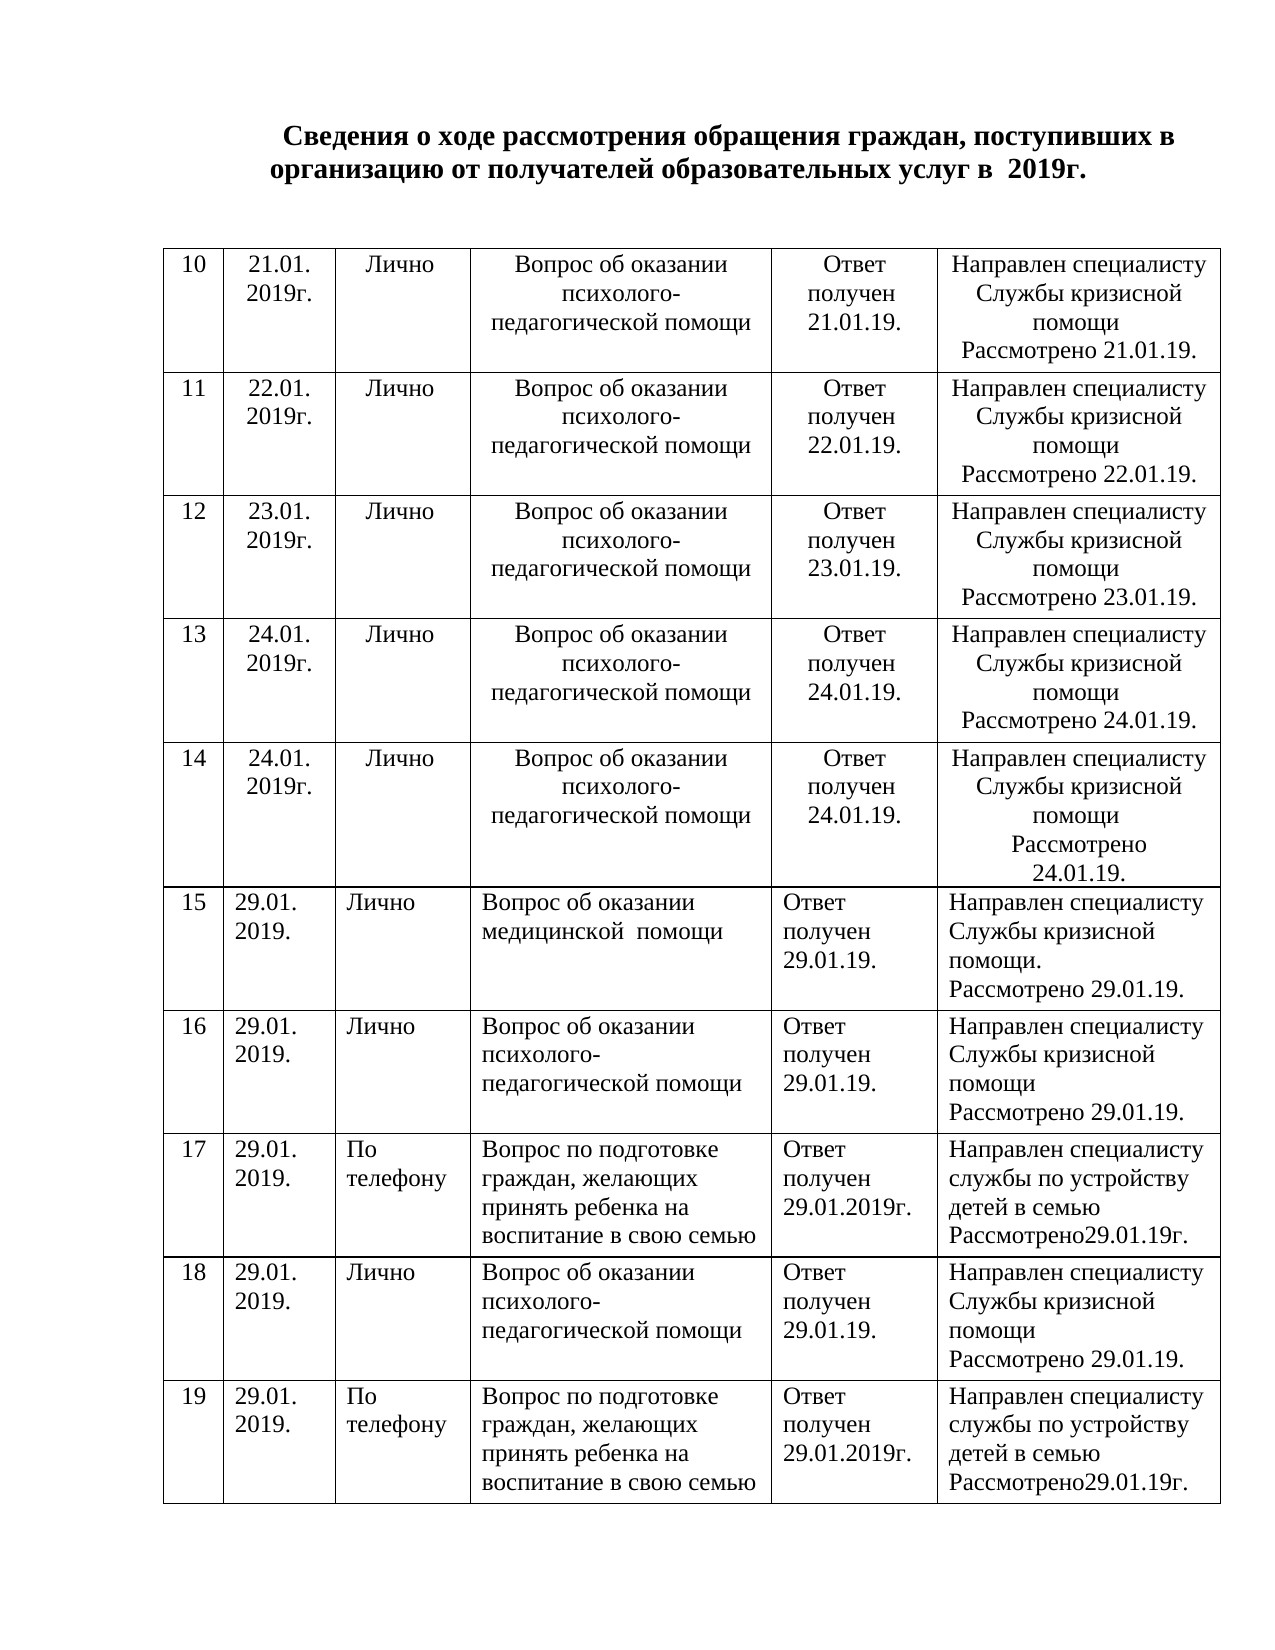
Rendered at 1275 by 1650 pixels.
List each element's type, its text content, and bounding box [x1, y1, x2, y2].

table_cell 13 [164, 619, 223, 742]
table_cell По телефону [336, 1134, 470, 1256]
table_cell Направлен специалисту Службы кризисной помощи Рассмотрено 22.01.19. [938, 373, 1220, 495]
table_cell Вопрос об оказании психолого-педагогической помощи [471, 373, 771, 495]
table_cell Ответ получен 29.01.2019г. [772, 1134, 937, 1256]
table_cell Лично [336, 1011, 470, 1133]
table_cell Направлен специалисту службы по устройству детей в семью Рассмотрено29.01.19г. [938, 1381, 1220, 1503]
table_cell Направлен специалисту Службы кризисной помощи Рассмотрено 24.01.19. [938, 743, 1220, 886]
table_cell Вопрос по подготовке граждан, желающих принять ребенка на воспитание в свою семью [471, 1134, 771, 1256]
table_cell 11 [164, 373, 223, 495]
table_cell 29.01. 2019. [224, 1258, 335, 1380]
table_cell Вопрос об оказании медицинской помощи [471, 888, 771, 1010]
table_cell Вопрос об оказании психолого-педагогической помощи [471, 619, 771, 742]
table_cell 17 [164, 1134, 223, 1256]
table_cell Ответ получен 24.01.19. [772, 619, 937, 742]
table_cell 29.01. 2019. [224, 888, 335, 1010]
table_cell 14 [164, 743, 223, 886]
table_cell По телефону [336, 1381, 470, 1503]
table_cell 19 [164, 1381, 223, 1503]
table_cell 12 [164, 496, 223, 618]
table_cell Лично [336, 888, 470, 1010]
table_cell Ответ получен 29.01.2019г. [772, 1381, 937, 1503]
table_cell 15 [164, 888, 223, 1010]
table_cell Лично [336, 373, 470, 495]
table_cell Лично [336, 496, 470, 618]
table_cell 21.01. 2019г. [224, 249, 335, 372]
table_cell Вопрос об оказании психолого-педагогической помощи [471, 743, 771, 886]
table_cell Лично [336, 619, 470, 742]
table_cell 18 [164, 1258, 223, 1380]
table_cell Вопрос об оказании психолого-педагогической помощи [471, 496, 771, 618]
table_cell Ответ получен 23.01.19. [772, 496, 937, 618]
table_cell Направлен специалисту Службы кризисной помощи. Рассмотрено 29.01.19. [938, 888, 1220, 1010]
table_cell 29.01. 2019. [224, 1381, 335, 1503]
table_cell Направлен специалисту Службы кризисной помощи Рассмотрено 29.01.19. [938, 1011, 1220, 1133]
table_cell Вопрос об оказании психолого-педагогической помощи [471, 1011, 771, 1133]
table_cell Ответ получен 24.01.19. [772, 743, 937, 886]
table_cell 23.01. 2019г. [224, 496, 335, 618]
table_cell Направлен специалисту Службы кризисной помощи Рассмотрено 21.01.19. [938, 249, 1220, 372]
table_cell 22.01. 2019г. [224, 373, 335, 495]
table_cell Лично [336, 1258, 470, 1380]
table_cell 29.01. 2019. [224, 1011, 335, 1133]
table_cell 10 [164, 249, 223, 372]
table_cell Лично [336, 743, 470, 886]
table_cell Вопрос по подготовке граждан, желающих принять ребенка на воспитание в свою семью [471, 1381, 771, 1503]
table_cell 29.01. 2019. [224, 1134, 335, 1256]
table_cell 24.01. 2019г. [224, 743, 335, 886]
table_cell Направлен специалисту службы по устройству детей в семью Рассмотрено29.01.19г. [938, 1134, 1220, 1256]
table_cell 24.01. 2019г. [224, 619, 335, 742]
table_cell Ответ получен 21.01.19. [772, 249, 937, 372]
table_cell Ответ получен 29.01.19. [772, 1011, 937, 1133]
table_cell Направлен специалисту Службы кризисной помощи Рассмотрено 29.01.19. [938, 1258, 1220, 1380]
table_cell 16 [164, 1011, 223, 1133]
table_cell Вопрос об оказании психолого-педагогической помощи [471, 1258, 771, 1380]
table_cell Лично [336, 249, 470, 372]
table_cell Направлен специалисту Службы кризисной помощи Рассмотрено 23.01.19. [938, 496, 1220, 618]
table_cell Ответ получен 22.01.19. [772, 373, 937, 495]
table_cell Вопрос об оказании психолого-педагогической помощи [471, 249, 771, 372]
table_cell Ответ получен 29.01.19. [772, 888, 937, 1010]
table_cell Направлен специалисту Службы кризисной помощи Рассмотрено 24.01.19. [938, 619, 1220, 742]
table_cell Ответ получен 29.01.19. [772, 1258, 937, 1380]
